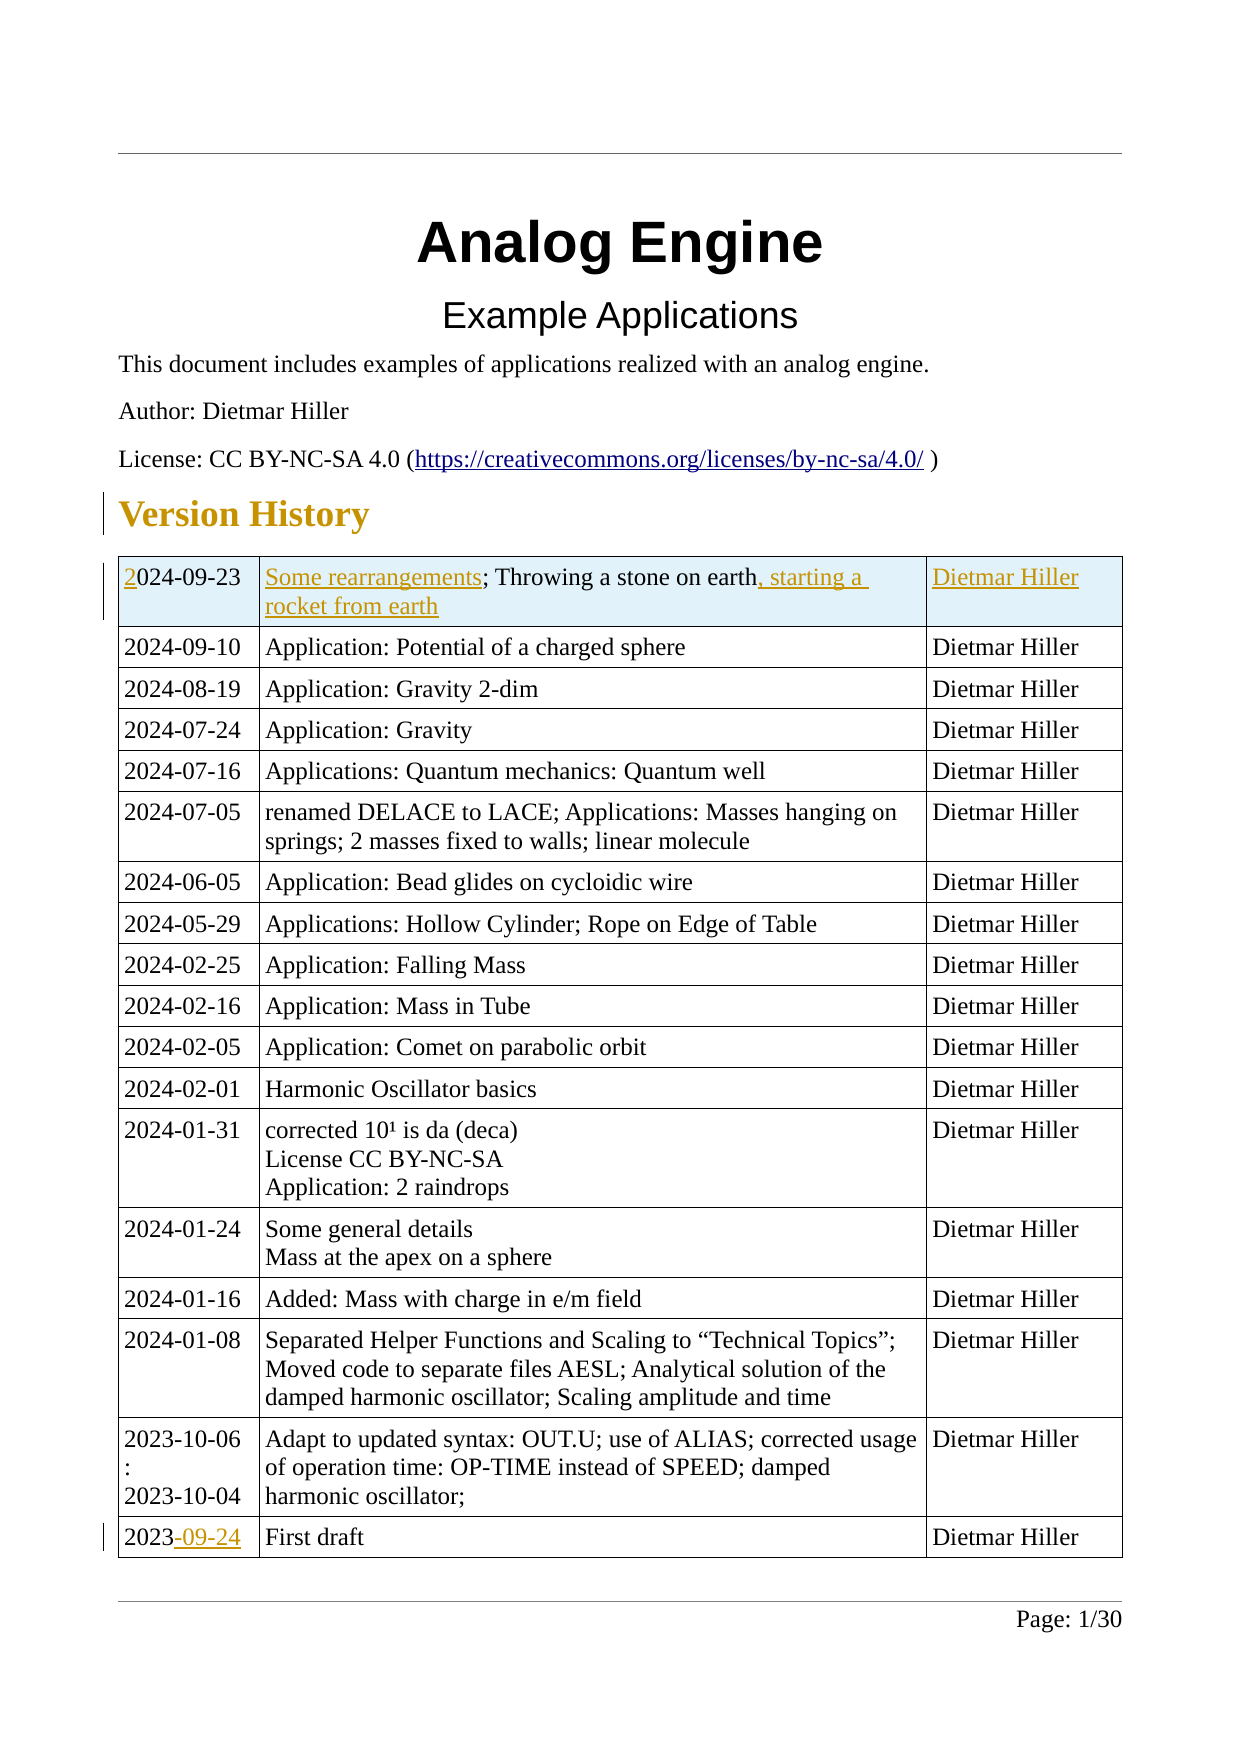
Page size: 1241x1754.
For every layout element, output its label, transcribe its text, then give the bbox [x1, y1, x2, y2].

table_cell Applications: Hollow Cylinder; Rope on Edge of Table [260, 903, 926, 943]
table_cell Added: Mass with charge in e/m field [260, 1278, 926, 1318]
table_cell Application: Falling Mass [260, 944, 926, 984]
text Version History [118, 492, 1122, 535]
table_cell Some general details Mass at the apex on a sphere [260, 1208, 926, 1277]
table_cell ‍2024-01-24 [119, 1208, 259, 1277]
table_cell First draft [260, 1517, 926, 1557]
table_cell Application: Gravity 2-dim [260, 668, 926, 708]
table_cell Harmonic Oscillator basics [260, 1068, 926, 1108]
table_cell Separated Helper Functions and Scaling to “Technical Topics”; Moved code to separate files AESL; Analytical solution of the damped harmonic oscillator; Scaling amplitude and time [260, 1319, 926, 1417]
text Author: Dietmar Hiller [118, 396, 1122, 425]
table_cell Application: Potential of a charged sphere [260, 627, 926, 667]
table_cell Application: Bead glides on cycloidic wire [260, 862, 926, 902]
table_cell Application: Mass in Tube [260, 986, 926, 1026]
table_cell renamed DELACE to LACE; Applications: Masses hanging on springs; 2 masses fixed to walls; linear molecule [260, 792, 926, 861]
table_cell ‍2024-07-16 [119, 751, 259, 791]
table_cell ‍2024-07-24 [119, 709, 259, 749]
table_cell ‍2024-02-01 [119, 1068, 259, 1108]
table_cell Dietmar Hiller [927, 1319, 1122, 1417]
table_cell Dietmar Hiller [927, 709, 1122, 749]
table_cell Dietmar Hiller [927, 1418, 1122, 1516]
table_cell Dietmar Hiller [927, 1517, 1122, 1557]
table_cell Dietmar Hiller [927, 1208, 1122, 1277]
text This document includes examples of applications realized with an analog engine. [118, 349, 1122, 377]
table_cell Dietmar Hiller [927, 903, 1122, 943]
table_cell Adapt to updated syntax: OUT.U; use of ALIAS; corrected usage of operation time: OP-TIME instead of SPEED; damped harmonic oscillator; [260, 1418, 926, 1516]
table_cell Dietmar Hiller [927, 1068, 1122, 1108]
table_cell Dietmar Hiller [927, 668, 1122, 708]
table_cell Dietmar Hiller [927, 792, 1122, 861]
table_cell 2024-01-08 [119, 1319, 259, 1417]
table_cell Dietmar Hiller [927, 862, 1122, 902]
table_cell Dietmar Hiller [927, 751, 1122, 791]
table_cell Dietmar Hiller [927, 986, 1122, 1026]
table_cell 2023-10-06 : 2023-10-04 [119, 1418, 259, 1516]
table_cell ‍2024-07-05 [119, 792, 259, 861]
table_cell ‍2024-05-29 [119, 903, 259, 943]
table_cell ‍2024-02-05 [119, 1027, 259, 1067]
table_cell ‍2024-02-25 [119, 944, 259, 984]
table_cell ‍2024-01-31 [119, 1109, 259, 1207]
table_cell ‍2024-06-05 [119, 862, 259, 902]
title Analog Engine [118, 207, 1122, 274]
table_cell Dietmar Hiller [927, 944, 1122, 984]
subtitle Example Applications [118, 293, 1122, 336]
table_cell Application: Gravity [260, 709, 926, 749]
table_cell Application: Comet on parabolic orbit [260, 1027, 926, 1067]
table_cell ‍2024-08-19 [119, 668, 259, 708]
table_cell Dietmar Hiller [927, 1278, 1122, 1318]
table_cell Dietmar Hiller [927, 627, 1122, 667]
table_cell ‍2024-01-16 [119, 1278, 259, 1318]
table_cell corrected 10¹ is da (deca) License CC BY-NC-SA Application: 2 raindrops [260, 1109, 926, 1207]
table_cell Dietmar Hiller [927, 1109, 1122, 1207]
table_cell ‍2024-09-10 [119, 627, 259, 667]
table_cell 2023-09-24 [119, 1517, 259, 1557]
text License: CC BY-NC-SA 4.0 (https://creativecommons.org/licenses/by-nc-sa/4.0/ ) [118, 444, 1122, 473]
table_cell ‍2024-02-16 [119, 986, 259, 1026]
table_cell Applications: Quantum mechanics: Quantum well [260, 751, 926, 791]
table_cell Dietmar Hiller [927, 1027, 1122, 1067]
